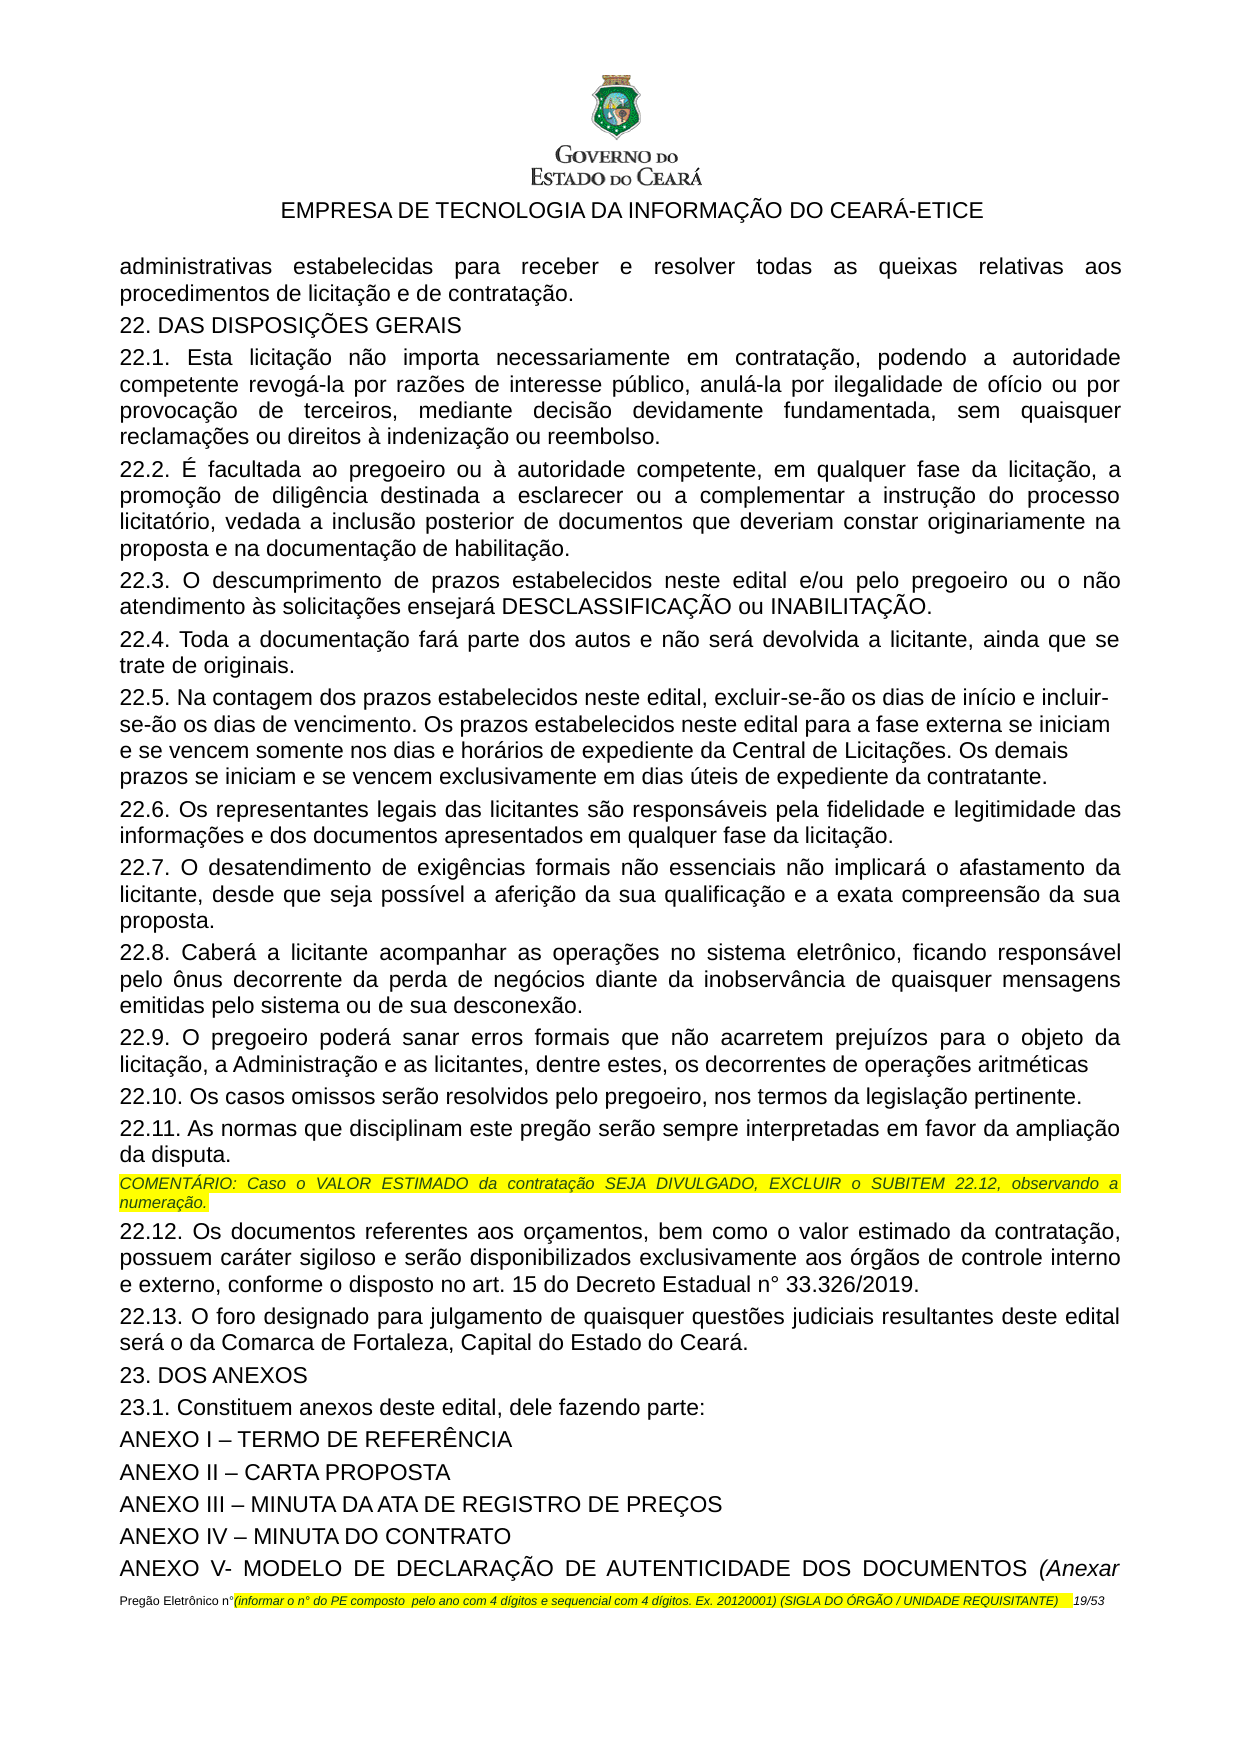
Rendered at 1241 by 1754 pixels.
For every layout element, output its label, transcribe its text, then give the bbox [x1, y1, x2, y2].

text 22.9. O pregoeiro poderá sanar erros formais que não acarretem prejuízos para o objeto da licitação, a Administração e as licitantes, dentre estes, os decorrentes de operações aritméticas [119, 1024, 1121, 1077]
text 22.13. O foro designado para julgamento de quaisquer questões judiciais resultantes deste edital será o da Comarca de Fortaleza, Capital do Estado do Ceará. [119, 1303, 1121, 1356]
text ANEXO I – TERMO DE REFERÊNCIA [119, 1426, 1121, 1453]
text 22.2. É facultada ao pregoeiro ou à autoridade competente, em qualquer fase da licitação, a promoção de diligência destinada a esclarecer ou a complementar a instrução do processo licitatório, vedada a inclusão posterior de documentos que deveriam constar originariamente na proposta e na documentação de habilitação. [119, 456, 1121, 561]
text ANEXO V- MODELO DE DECLARAÇÃO DE AUTENTICIDADE DOS DOCUMENTOS (Anexar [119, 1555, 1121, 1582]
text 22.3. O descumprimento de prazos estabelecidos neste edital e/ou pelo pregoeiro ou o não atendimento às solicitações ensejará DESCLASSIFICAÇÃO ou INABILITAÇÃO. [119, 567, 1121, 619]
text 22.4. Toda a documentação fará parte dos autos e não será devolvida a licitante, ainda que se trate de originais. [119, 626, 1121, 678]
text administrativas estabelecidas para receber e resolver todas as queixas relativas aos procedimentos de licitação e de contratação. [119, 253, 1123, 306]
text 23.1. Constituem anexos deste edital, dele fazendo parte: [119, 1394, 1121, 1420]
text ANEXO II – CARTA PROPOSTA [119, 1458, 1121, 1485]
text ANEXO III – MINUTA DA ATA DE REGISTRO DE PREÇOS [119, 1491, 1121, 1517]
text 22.12. Os documentos referentes aos orçamentos, bem como o valor estimado da contratação, possuem caráter sigiloso e serão disponibilizados exclusivamente aos órgãos de controle interno e externo, conforme o disposto no art. 15 do Decreto Estadual n° 33.326/2019. [119, 1218, 1121, 1297]
text 22. DAS DISPOSIÇÕES GERAIS [119, 312, 1122, 338]
text 22.11. As normas que disciplinam este pregão serão sempre interpretadas em favor da ampliação da disputa. [119, 1115, 1121, 1168]
text 22.8. Caberá a licitante acompanhar as operações no sistema eletrônico, ficando responsável pelo ônus decorrente da perda de negócios diante da inobservância de quaisquer mensagens emitidas pelo sistema ou de sua desconexão. [119, 939, 1121, 1018]
text 22.5. Na contagem dos prazos estabelecidos neste edital, excluir-se-ão os dias de início e incluir-se-ão os dias de vencimento. Os prazos estabelecidos neste edital para a fase externa se iniciam e se vencem somente nos dias e horários de expediente da Central de Licitações. Os demais prazos se iniciam e se vencem exclusivamente em dias úteis de expediente da contratante. [119, 684, 1121, 789]
text 23. DOS ANEXOS [119, 1362, 1121, 1388]
text 22.1. Esta licitação não importa necessariamente em contratação, podendo a autoridade competente revogá-la por razões de interesse público, anulá-la por ilegalidade de ofício ou por provocação de terceiros, mediante decisão devidamente fundamentada, sem quaisquer reclamações ou direitos à indenização ou reembolso. [119, 344, 1121, 449]
text 22.7. O desatendimento de exigências formais não essenciais não implicará o afastamento da licitante, desde que seja possível a aferição da sua qualificação e a exata compreensão da sua proposta. [119, 854, 1121, 933]
text COMENTÁRIO: Caso o VALOR ESTIMADO da contratação SEJA DIVULGADO, EXCLUIR o SUBITEM 22.12, observando a numeração. [119, 1174, 1121, 1212]
text ANEXO IV – MINUTA DO CONTRATO [119, 1523, 1121, 1549]
text 22.10. Os casos omissos serão resolvidos pelo pregoeiro, nos termos da legislação pertinente. [119, 1083, 1121, 1109]
text 22.6. Os representantes legais das licitantes são responsáveis pela fidelidade e legitimidade das informações e dos documentos apresentados em qualquer fase da licitação. [119, 796, 1121, 848]
